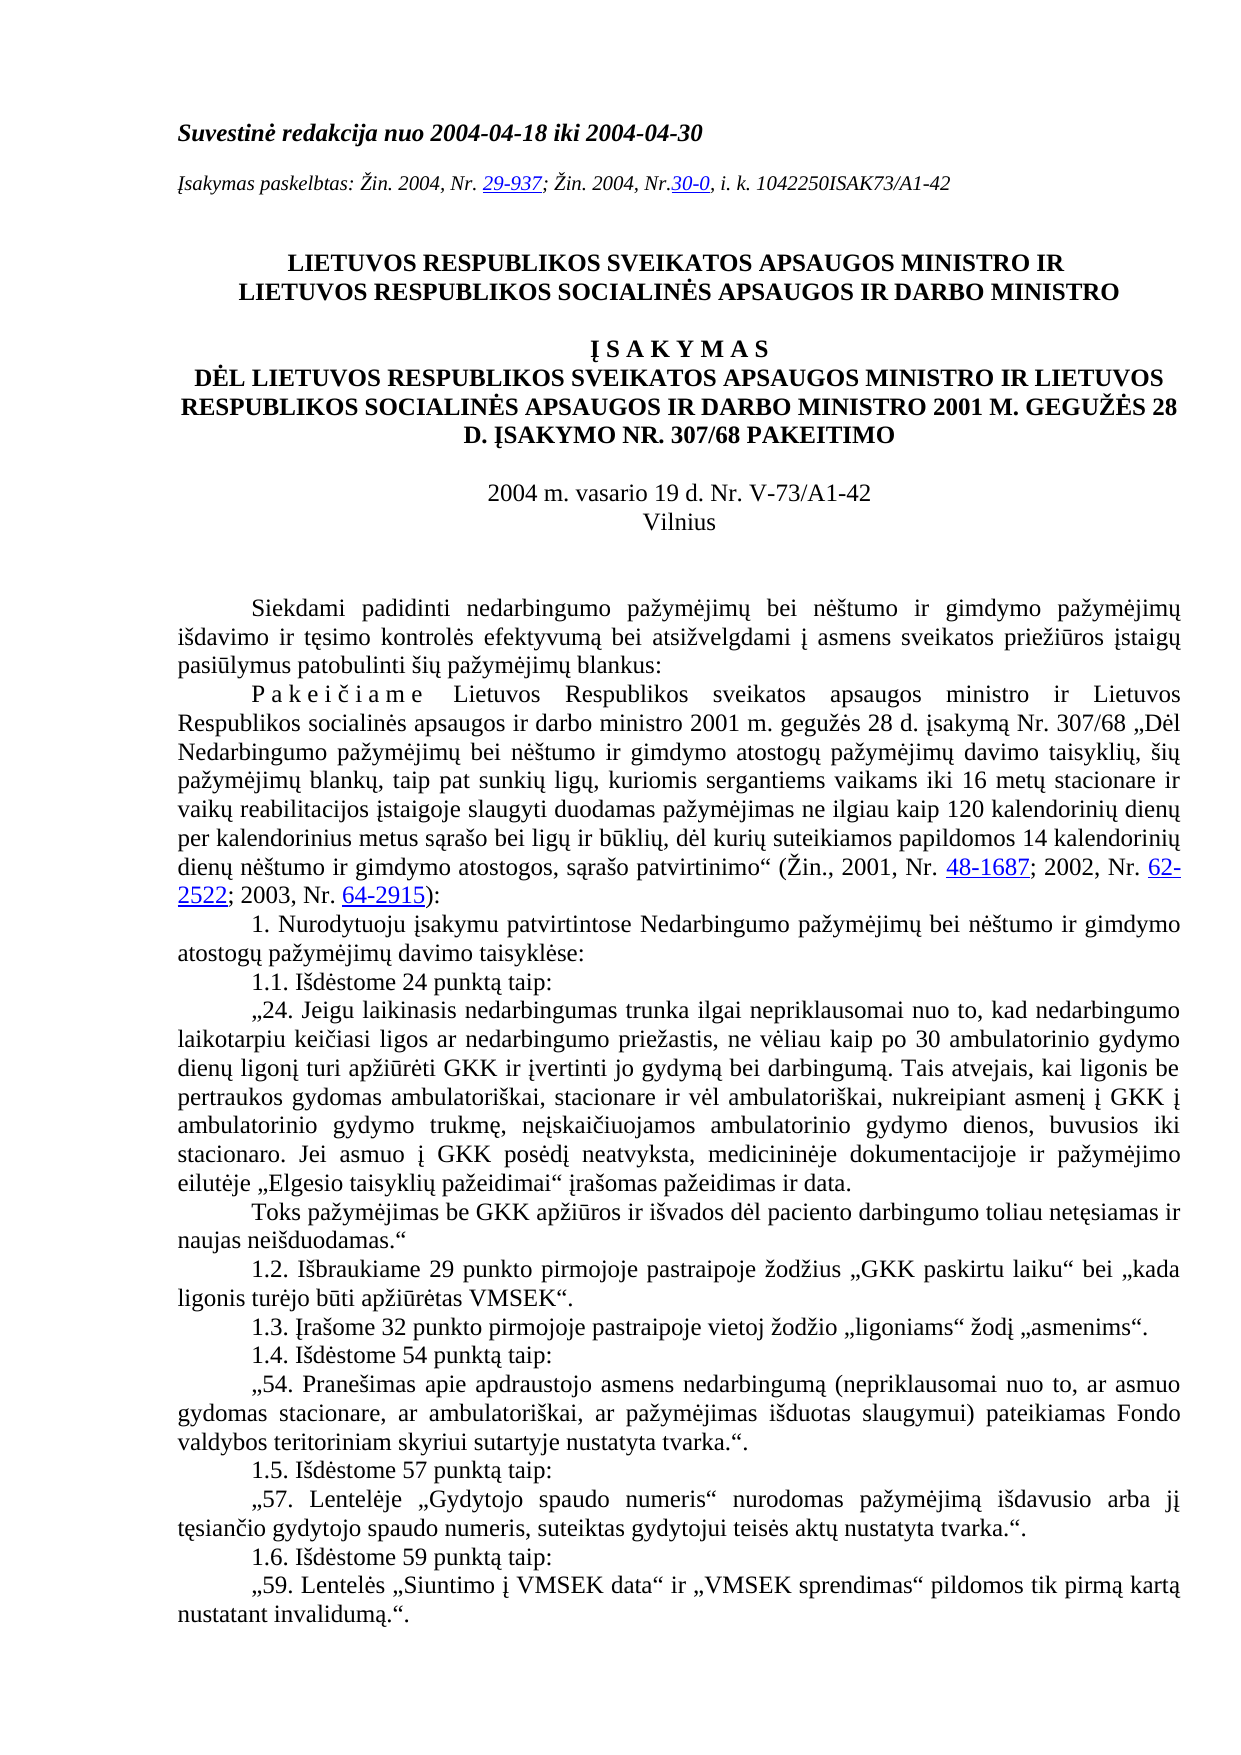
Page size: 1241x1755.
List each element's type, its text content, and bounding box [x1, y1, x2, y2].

text „59. Lentelės „Siuntimo į VMSEK data“ ir „VMSEK sprendimas“ pildomos tik pirmą kartą nustatant invalidumą.“. [177, 1570, 1181, 1628]
text LIETUVOS RESPUBLIKOS SVEIKATOS APSAUGOS MINISTRO IR [177, 248, 1181, 277]
text 1.3. Įrašome 32 punkto pirmojoje pastraipoje vietoj žodžio „ligoniams“ žodį „asmenims“. [177, 1312, 1181, 1340]
text LIETUVOS RESPUBLIKOS SOCIALINĖS APSAUGOS IR DARBO MINISTRO [177, 277, 1181, 305]
text Toks pažymėjimas be GKK apžiūros ir išvados dėl paciento darbingumo toliau netęsiamas ir naujas neišduodamas.“ [177, 1197, 1181, 1254]
text Į S A K Y M A S [177, 334, 1181, 363]
text Įsakymas paskelbtas: Žin. 2004, Nr. 29-937; Žin. 2004, Nr.30-0, i. k. 1042250ISAK73/A1-42 [177, 171, 1181, 195]
text DĖL LIETUVOS RESPUBLIKOS SVEIKATOS APSAUGOS MINISTRO IR LIETUVOS RESPUBLIKOS SOCIALINĖS APSAUGOS IR DARBO MINISTRO 2001 M. GEGUŽĖS 28 D. ĮSAKYMO NR. 307/68 PAKEITIMO [177, 363, 1181, 449]
text „24. Jeigu laikinasis nedarbingumas trunka ilgai nepriklausomai nuo to, kad nedarbingumo laikotarpiu keičiasi ligos ar nedarbingumo priežastis, ne vėliau kaip po 30 ambulatorinio gydymo dienų ligonį turi apžiūrėti GKK ir įvertinti jo gydymą bei darbingumą. Tais atvejais, kai ligonis be pertraukos gydomas ambulatoriškai, stacionare ir vėl ambulatoriškai, nukreipiant asmenį į GKK į ambulatorinio gydymo trukmę, neįskaičiuojamos ambulatorinio gydymo dienos, buvusios iki stacionaro. Jei asmuo į GKK posėdį neatvyksta, medicininėje dokumentacijoje ir pažymėjimo eilutėje „Elgesio taisyklių pažeidimai“ įrašomas pažeidimas ir data. [177, 995, 1181, 1197]
text 1.6. Išdėstome 59 punktą taip: [177, 1542, 1181, 1570]
text 1. Nurodytuoju įsakymu patvirtintose Nedarbingumo pažymėjimų bei nėštumo ir gimdymo atostogų pažymėjimų davimo taisyklėse: [177, 909, 1181, 967]
text 1.2. Išbraukiame 29 punkto pirmojoje pastraipoje žodžius „GKK paskirtu laiku“ bei „kada ligonis turėjo būti apžiūrėtas VMSEK“. [177, 1254, 1181, 1312]
text 2004 m. vasario 19 d. Nr. V-73/A1-42 [177, 478, 1181, 507]
text 1.5. Išdėstome 57 punktą taip: [177, 1455, 1181, 1484]
text Pakeičiame Lietuvos Respublikos sveikatos apsaugos ministro ir Lietuvos Respublikos socialinės apsaugos ir darbo ministro 2001 m. gegužės 28 d. įsakymą Nr. 307/68 „Dėl Nedarbingumo pažymėjimų bei nėštumo ir gimdymo atostogų pažymėjimų davimo taisyklių, šių pažymėjimų blankų, taip pat sunkių ligų, kuriomis sergantiems vaikams iki 16 metų stacionare ir vaikų reabilitacijos įstaigoje slaugyti duodamas pažymėjimas ne ilgiau kaip 120 kalendorinių dienų per kalendorinius metus sąrašo bei ligų ir būklių, dėl kurių suteikiamos papildomos 14 kalendorinių dienų nėštumo ir gimdymo atostogos, sąrašo patvirtinimo“ (Žin., 2001, Nr. 48-1687; 2002, Nr. 62-2522; 2003, Nr. 64-2915): [177, 679, 1181, 909]
text „57. Lentelėje „Gydytojo spaudo numeris“ nurodomas pažymėjimą išdavusio arba jį tęsiančio gydytojo spaudo numeris, suteiktas gydytojui teisės aktų nustatyta tvarka.“. [177, 1484, 1181, 1542]
text 1.1. Išdėstome 24 punktą taip: [177, 967, 1181, 995]
text Suvestinė redakcija nuo 2004-04-18 iki 2004-04-30 [177, 118, 1181, 147]
text „54. Pranešimas apie apdraustojo asmens nedarbingumą (nepriklausomai nuo to, ar asmuo gydomas stacionare, ar ambulatoriškai, ar pažymėjimas išduotas slaugymui) pateikiamas Fondo valdybos teritoriniam skyriui sutartyje nustatyta tvarka.“. [177, 1369, 1181, 1455]
text 1.4. Išdėstome 54 punktą taip: [177, 1340, 1181, 1369]
text Siekdami padidinti nedarbingumo pažymėjimų bei nėštumo ir gimdymo pažymėjimų išdavimo ir tęsimo kontrolės efektyvumą bei atsižvelgdami į asmens sveikatos priežiūros įstaigų pasiūlymus patobulinti šių pažymėjimų blankus: [177, 593, 1181, 679]
text Vilnius [177, 507, 1181, 535]
